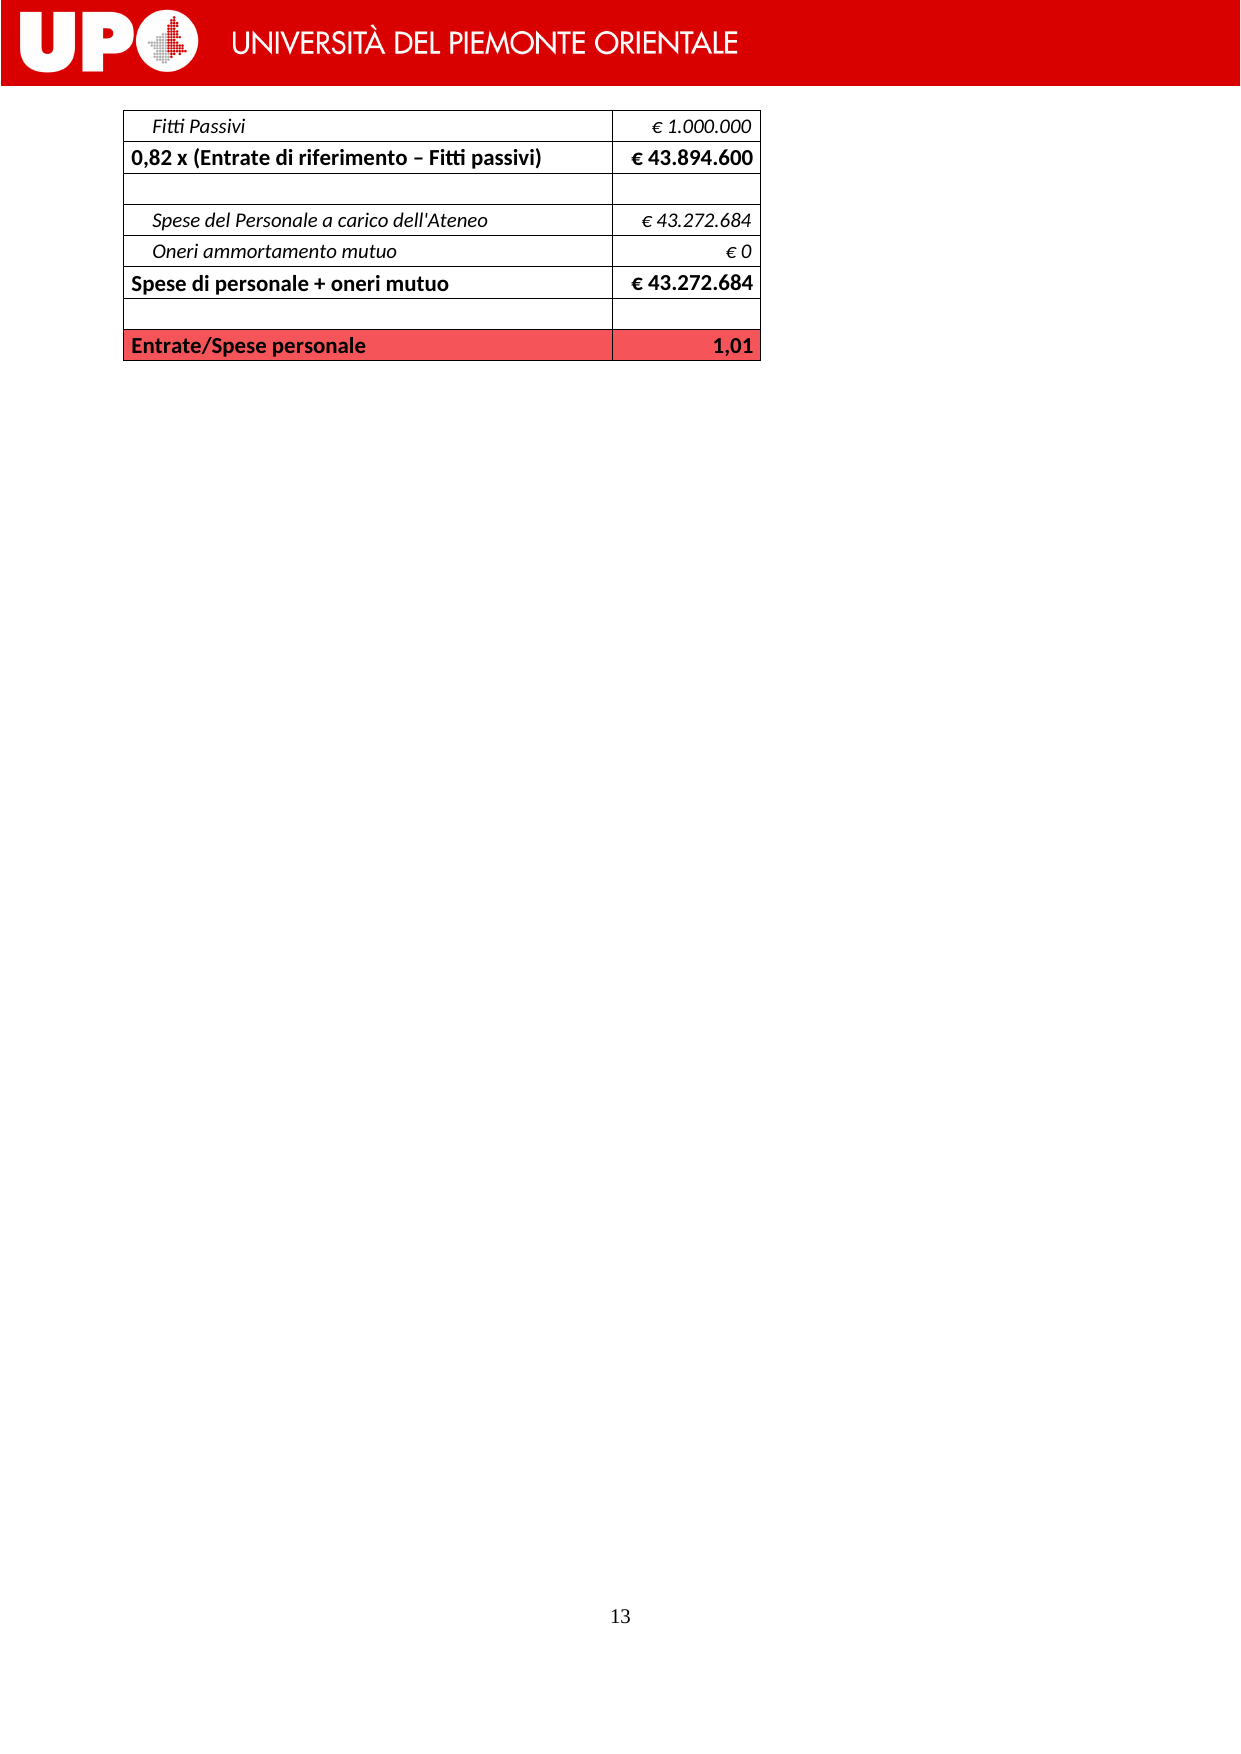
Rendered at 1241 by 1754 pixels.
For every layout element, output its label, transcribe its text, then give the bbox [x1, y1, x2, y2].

table_cell [613, 299, 760, 329]
table_cell € 43.272.684 [613, 267, 760, 297]
table_cell € 0 [613, 236, 760, 266]
table_cell € 1.000.000 [613, 111, 760, 141]
table_cell € 43.272.684 [613, 205, 760, 235]
table_cell Fitti Passivi [124, 111, 612, 141]
table_cell 1,01 [613, 330, 760, 360]
table_cell [613, 174, 760, 204]
table_cell Oneri ammortamento mutuo [124, 236, 612, 266]
table_cell Entrate/Spese personale [124, 330, 612, 360]
table_cell [124, 174, 612, 204]
table_cell Spese di personale + oneri mutuo [124, 267, 612, 297]
table_cell 0,82 x (Entrate di riferimento – Fitti passivi) [124, 142, 612, 172]
table_cell [124, 299, 612, 329]
table_cell Spese del Personale a carico dell'Ateneo [124, 205, 612, 235]
table_cell € 43.894.600 [613, 142, 760, 172]
